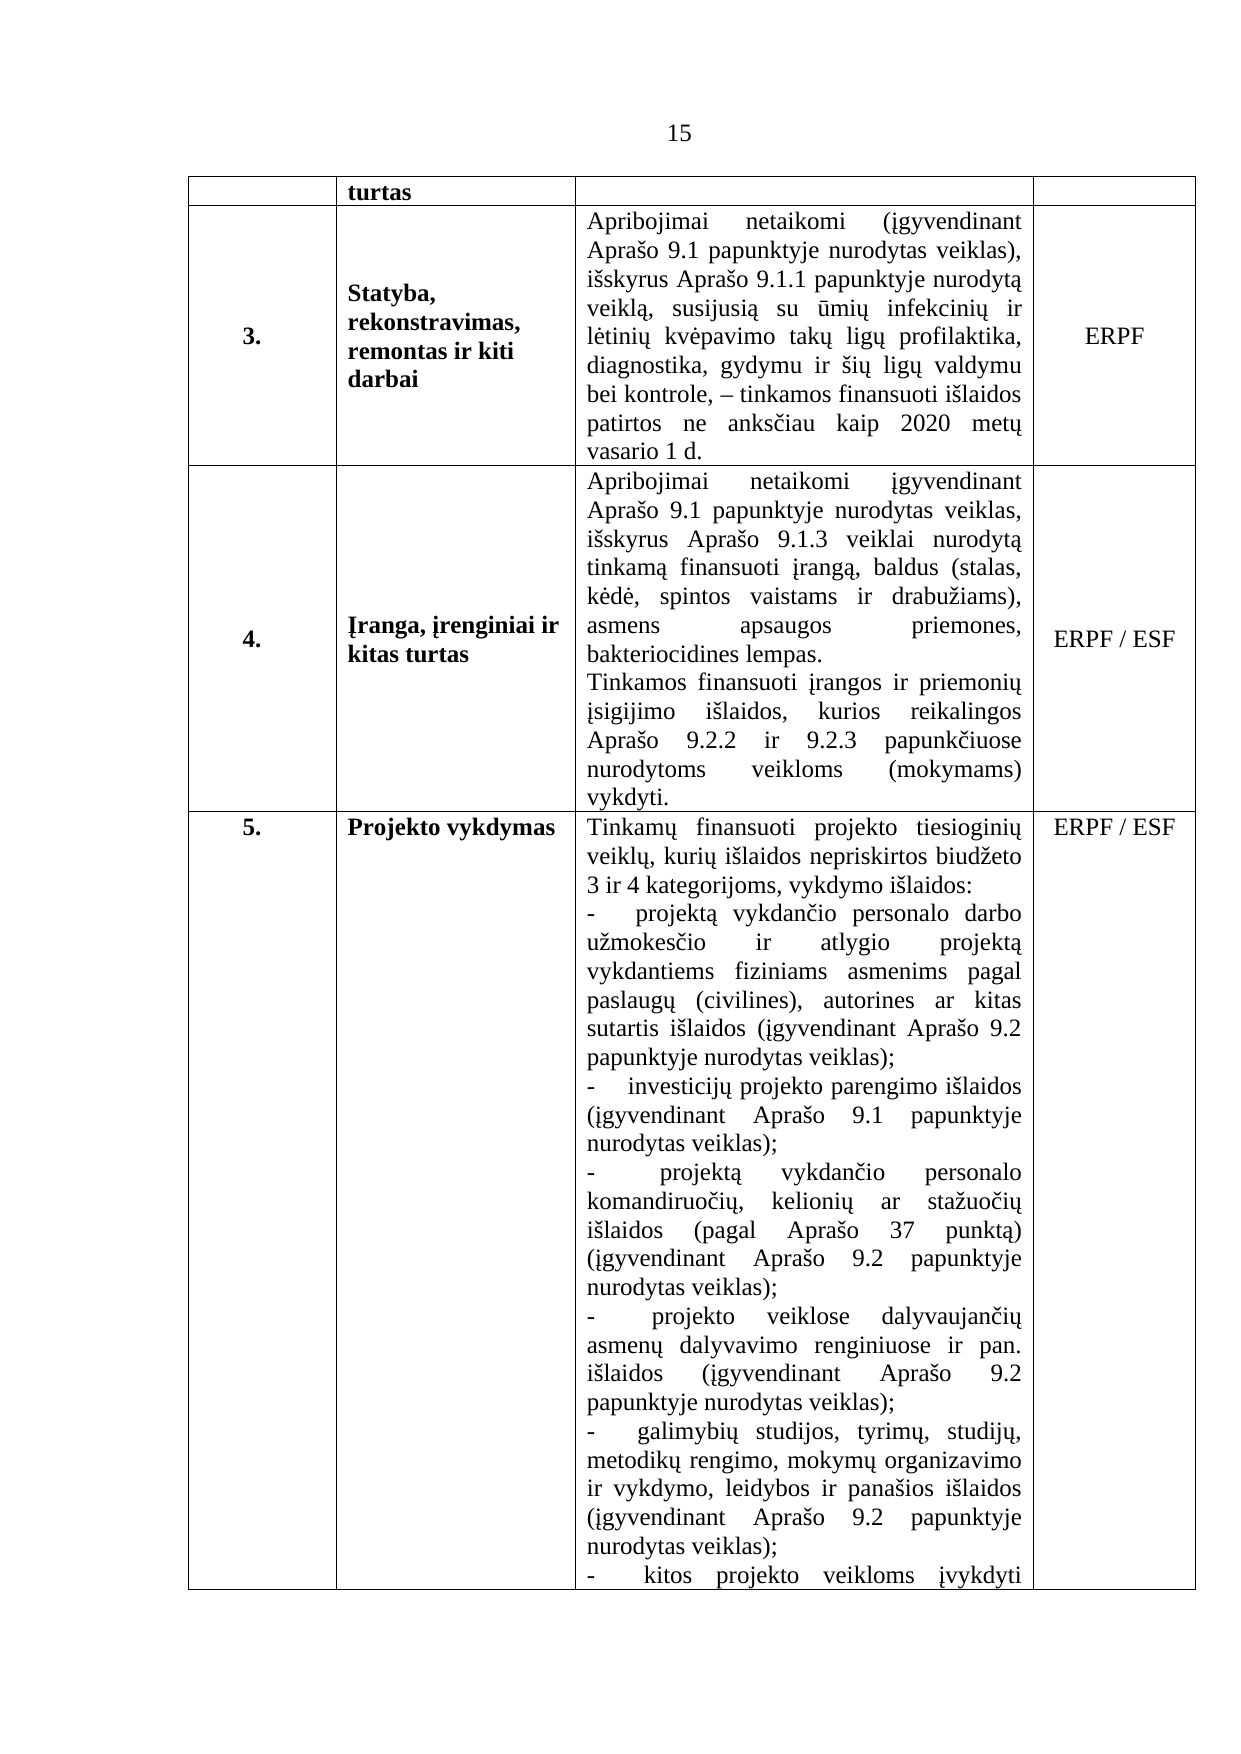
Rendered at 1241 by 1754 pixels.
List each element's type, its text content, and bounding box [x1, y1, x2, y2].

table_cell Tinkamų finansuoti projekto tiesioginių veiklų, kurių išlaidos nepriskirtos biudžeto 3 ir 4 kategorijoms, vykdymo išlaidos: - projektą vykdančio personalo darbo užmokesčio ir atlygio projektą vykdantiems fiziniams asmenims pagal paslaugų (civilines), autorines ar kitas sutartis išlaidos (įgyvendinant Aprašo 9.2 papunktyje nurodytas veiklas); - investicijų projekto parengimo išlaidos (įgyvendinant Aprašo 9.1 papunktyje nurodytas veiklas); - projektą vykdančio personalo komandiruočių, kelionių ar stažuočių išlaidos (pagal Aprašo 37 punktą) (įgyvendinant Aprašo 9.2 papunktyje nurodytas veiklas); - projekto veiklose dalyvaujančių asmenų dalyvavimo renginiuose ir pan. išlaidos (įgyvendinant Aprašo 9.2 papunktyje nurodytas veiklas); - galimybių studijos, tyrimų, studijų, metodikų rengimo, mokymų organizavimo ir vykdymo, leidybos ir panašios išlaidos (įgyvendinant Aprašo 9.2 papunktyje nurodytas veiklas); - kitos projekto veikloms įvykdyti [576, 812, 1033, 1588]
table_cell Statyba, rekonstravimas, remontas ir kiti darbai [337, 206, 575, 465]
table_cell turtas [337, 177, 575, 205]
table_cell Įranga, įrenginiai ir kitas turtas [337, 466, 575, 811]
table_cell 3. [189, 206, 336, 465]
table_cell ERPF [1034, 206, 1195, 465]
table_cell Projekto vykdymas [337, 812, 575, 1588]
table_cell [189, 177, 336, 205]
table_cell Apribojimai netaikomi įgyvendinant Aprašo 9.1 papunktyje nurodytas veiklas, išskyrus Aprašo 9.1.3 veiklai nurodytą tinkamą finansuoti įrangą, baldus (stalas, kėdė, spintos vaistams ir drabužiams), asmens apsaugos priemones, bakteriocidines lempas. Tinkamos finansuoti įrangos ir priemonių įsigijimo išlaidos, kurios reikalingos Aprašo 9.2.2 ir 9.2.3 papunkčiuose nurodytoms veikloms (mokymams) vykdyti. [576, 466, 1033, 811]
table_cell ERPF / ESF [1034, 812, 1195, 1588]
table_cell [1034, 177, 1195, 205]
table_cell [576, 177, 1033, 205]
table_cell 4. [189, 466, 336, 811]
table_cell Apribojimai netaikomi (įgyvendinant Aprašo 9.1 papunktyje nurodytas veiklas), išskyrus Aprašo 9.1.1 papunktyje nurodytą veiklą, susijusią su ūmių infekcinių ir lėtinių kvėpavimo takų ligų profilaktika, diagnostika, gydymu ir šių ligų valdymu bei kontrole, – tinkamos finansuoti išlaidos patirtos ne anksčiau kaip 2020 metų vasario 1 d. [576, 206, 1033, 465]
table_cell ERPF / ESF [1034, 466, 1195, 811]
table_cell 5. [189, 812, 336, 1588]
